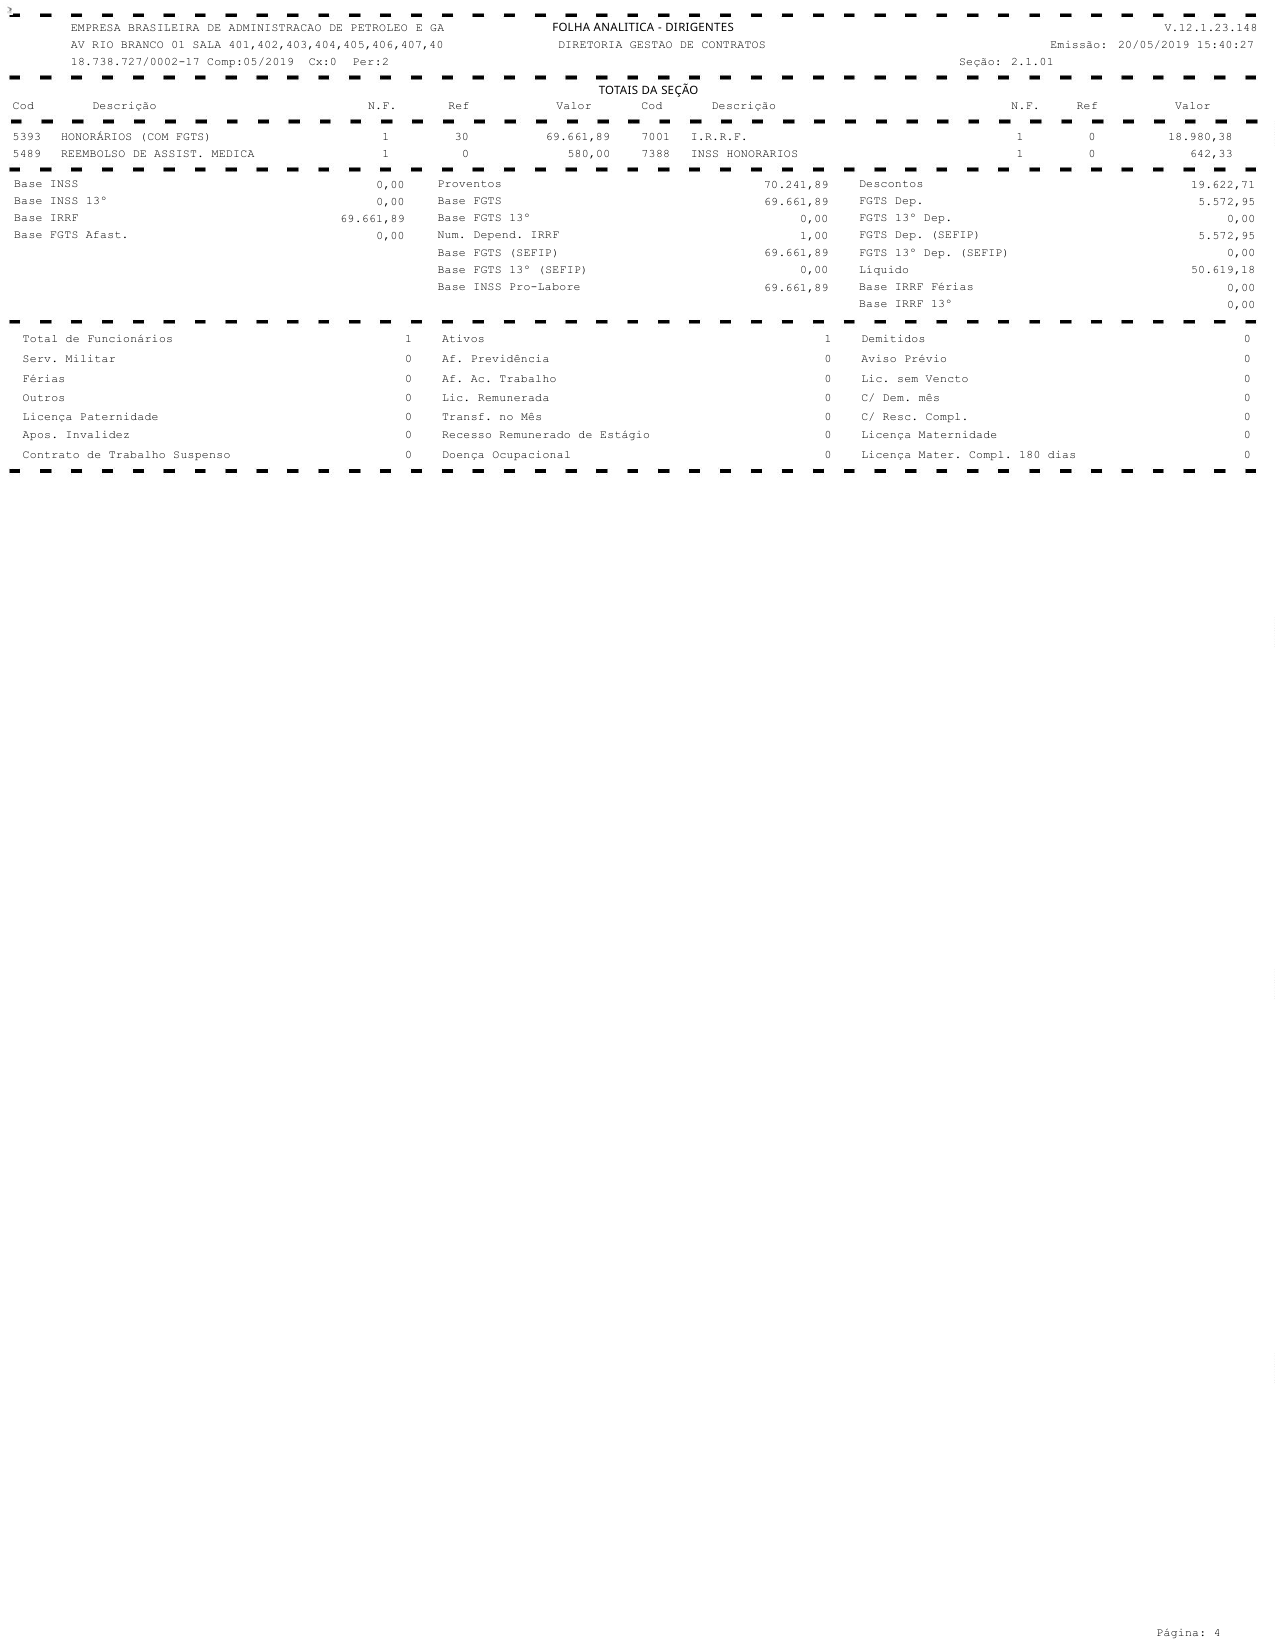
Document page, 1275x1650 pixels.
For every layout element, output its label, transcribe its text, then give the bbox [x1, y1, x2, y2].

text 0 [1088, 129, 1113, 143]
text Descrição [92, 98, 174, 112]
text Ativos [442, 331, 502, 345]
text Base FGTS 13º (SEFIP) [437, 262, 611, 276]
text 69.661,89 [764, 246, 846, 259]
text Emissão: [1050, 37, 1118, 51]
text 0,00 [376, 194, 422, 208]
text Base FGTS Afast. [14, 228, 146, 242]
text 0,00 [1227, 246, 1273, 259]
text Página: 4 [1156, 1626, 1237, 1639]
text 19.622,71 [1191, 177, 1273, 191]
text Base IRRF Férias [859, 279, 991, 293]
text Serv. Militar [22, 351, 196, 365]
text Base INSS 13º [14, 194, 124, 207]
text Base IRRF [14, 211, 124, 224]
text 8.738.727/0002-17 Comp:05/2019 Cx:0 Per:2 [78, 54, 414, 68]
text 20/05/2019 15:40:27 [1118, 37, 1275, 51]
text Base FGTS 13º [437, 211, 548, 224]
text Contrato de Trabalho Suspenso [22, 448, 256, 461]
text N.F. [368, 98, 414, 112]
text 0,00 [800, 212, 846, 225]
text Valor [556, 98, 609, 112]
text Cod [641, 98, 680, 112]
text Demitidos [861, 331, 943, 345]
text Cod [12, 98, 51, 112]
text Lic. sem Vencto [861, 371, 986, 385]
text Aviso Prévio [861, 351, 964, 365]
text 5.572,95 [1198, 194, 1273, 208]
text Base INSS [14, 177, 96, 190]
text 70.241,89 [764, 177, 846, 191]
text 0 [405, 448, 429, 461]
text 0 [1244, 391, 1268, 404]
text 0,00 [800, 263, 846, 277]
text 0 [1244, 409, 1268, 423]
text Base FGTS (SEFIP) [437, 245, 578, 259]
text FGTS Dep. (SEFIP) [859, 228, 1033, 242]
text 0 [824, 409, 849, 423]
text 0 [405, 428, 429, 441]
text Base INSS Pro-Labore [437, 279, 611, 293]
text Licença Mater. Compl. 180 dias [861, 448, 1102, 462]
text 30 [454, 129, 486, 143]
text Total de Funcionários [22, 331, 196, 345]
text 5.572,95 [1198, 229, 1273, 242]
text Proventos [437, 177, 519, 190]
text 0 [1244, 371, 1268, 385]
text Base IRRF 13º [859, 296, 991, 310]
text 1 [382, 129, 406, 143]
text 0 [405, 409, 429, 423]
text Líquido [859, 262, 1033, 276]
text Af. Ac. Trabalho [442, 371, 574, 385]
text 393 [19, 129, 58, 143]
text 0 [1244, 448, 1268, 461]
text 0 [405, 371, 429, 385]
text Licença Paternidade [22, 409, 256, 423]
text 0,00 [1227, 297, 1273, 311]
text I.R.R.F. [691, 129, 816, 143]
text 1 [405, 331, 429, 345]
text Férias [22, 371, 83, 385]
text 0 [405, 351, 429, 365]
text Base FGTS [437, 194, 519, 207]
picture [0, 0, 1275, 1650]
text 1 [824, 331, 849, 345]
text FGTS 13º Dep. (SEFIP) [859, 245, 1033, 259]
text 1 [1016, 146, 1041, 160]
text 489 [19, 146, 58, 160]
text 1 [382, 146, 406, 160]
text C/ Resc. Compl. [861, 409, 1018, 423]
text 0 [1244, 428, 1268, 441]
text Descontos [859, 177, 941, 190]
text Outros [22, 391, 83, 404]
text FGTS 13º Dep. [859, 211, 1033, 224]
text 5 [12, 146, 19, 160]
text HONORÁRIOS (COM FGTS) [61, 129, 234, 143]
text Lic. Remunerada [442, 391, 574, 404]
text V.12.1.23.148 [1164, 20, 1275, 34]
text Transf. no Mês [442, 409, 574, 423]
text 0,00 [1227, 212, 1273, 225]
text AV RIO BRANCO 01 SALA 401,402,403,404,405,406,407,40 [71, 37, 469, 51]
text 0 [824, 351, 849, 365]
text 0,00 [1227, 280, 1273, 294]
text 1 [71, 54, 78, 68]
text 18.980,38 [1168, 129, 1250, 143]
text 5 [12, 129, 19, 143]
text 1,00 [800, 229, 846, 242]
text Ref [448, 98, 487, 112]
text REEMBOLSO DE ASSIST. MEDICA [61, 146, 280, 160]
text FGTS Dep. [859, 194, 941, 207]
text Seção: 2.1.01 [959, 54, 1130, 68]
text Descrição [711, 98, 793, 112]
text C/ Dem. mês [861, 391, 986, 404]
text 0 [1088, 146, 1113, 160]
text 0 [462, 146, 486, 160]
text Valor [1175, 98, 1228, 112]
text 0 [824, 371, 849, 385]
text INSS HONORARIOS [691, 146, 816, 160]
text Doença Ocupacional [442, 448, 675, 461]
text 7001 [641, 129, 687, 143]
text FOLHA ANALITICA - DIRIGENTES [552, 20, 778, 34]
text 0 [824, 448, 849, 461]
text EMPRESA BRASILEIRA DE ADMINISTRACAO DE PETROLEO E GA [71, 20, 469, 34]
text 0,00 [376, 229, 422, 242]
text N.F. [1011, 98, 1057, 112]
text Af. Previdência [442, 351, 574, 365]
text 0 [824, 428, 849, 441]
text 0 [824, 391, 849, 404]
text 0,00 [376, 177, 422, 191]
text 69.661,89 [764, 195, 846, 208]
text DIRETORIA GESTAO DE CONTRATOS [558, 37, 791, 51]
text 580,00 [567, 146, 627, 160]
text 642,33 [1190, 146, 1250, 160]
text 7388 [641, 146, 687, 160]
text 0 [405, 391, 429, 404]
text 50.619,18 [1191, 263, 1273, 277]
text 69.661,89 [764, 280, 846, 294]
text Licença Maternidade [861, 428, 1018, 442]
text TOTAIS DA SEÇÃO [598, 84, 723, 97]
text 0 [1244, 351, 1268, 365]
text Num. Depend. IRRF [437, 228, 578, 242]
text Recesso Remunerado de Estágio [442, 428, 675, 442]
text 0 [1244, 331, 1268, 345]
text 69.661,89 [340, 212, 422, 225]
text 69.661,89 [546, 129, 627, 143]
text Apos. Invalidez [22, 428, 256, 442]
text Ref [1076, 98, 1115, 112]
text 1 [1016, 129, 1041, 143]
